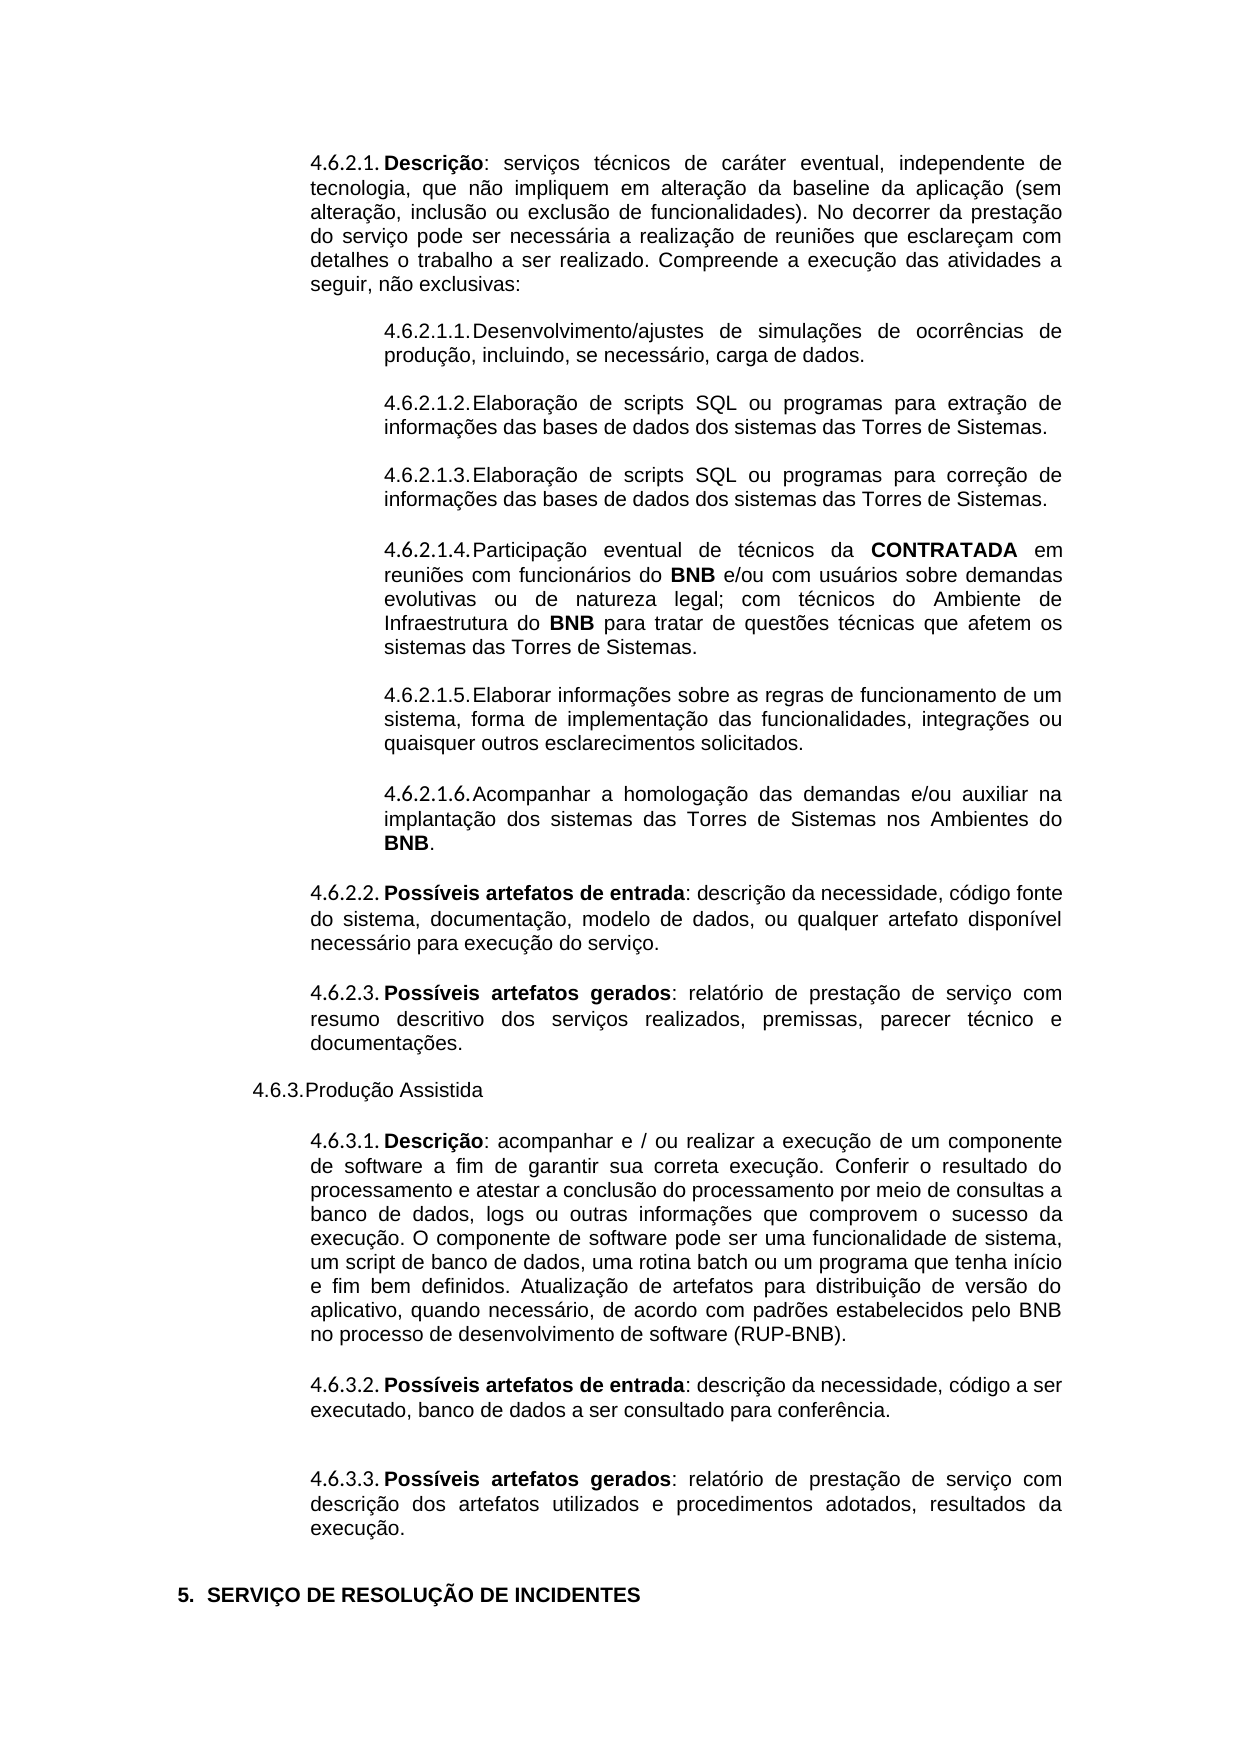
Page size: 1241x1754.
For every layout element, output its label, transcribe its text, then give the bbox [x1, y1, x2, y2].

list Participação eventual de técnicos da CONTRATADA em reuniões com funcionários do BNB e/ou com usuários sobre demandas evolutivas ou de natureza legal; com técnicos do Ambiente de Infraestrutura do BNB para tratar de questões técnicas que afetem os sistemas das Torres de Sistemas. [384, 535, 1063, 659]
list Elaboração de scripts SQL ou programas para correção de informações das bases de dados dos sistemas das Torres de Sistemas. [384, 463, 1063, 511]
list Possíveis artefatos gerados: relatório de prestação de serviço com resumo descritivo dos serviços realizados, premissas, parecer técnico e documentações. [310, 978, 1063, 1054]
list Elaborar informações sobre as regras de funcionamento de um sistema, forma de implementação das funcionalidades, integrações ou quaisquer outros esclarecimentos solicitados. [384, 683, 1063, 755]
list SERVIÇO DE RESOLUÇÃO DE INCIDENTES [177, 1582, 1063, 1606]
list Descrição: serviços técnicos de caráter eventual, independente de tecnologia, que não impliquem em alteração da baseline da aplicação (sem alteração, inclusão ou exclusão de funcionalidades). No decorrer da prestação do serviço pode ser necessária a realização de reuniões que esclareçam com detalhes o trabalho a ser realizado. Compreende a execução das atividades a seguir, não exclusivas: [310, 148, 1063, 295]
list Produção Assistida [252, 1078, 1063, 1102]
list Possíveis artefatos de entrada: descrição da necessidade, código fonte do sistema, documentação, modelo de dados, ou qualquer artefato disponível necessário para execução do serviço. [310, 878, 1063, 954]
list Possíveis artefatos de entrada: descrição da necessidade, código a ser executado, banco de dados a ser consultado para conferência. [310, 1370, 1063, 1422]
list Desenvolvimento/ajustes de simulações de ocorrências de produção, incluindo, se necessário, carga de dados. [384, 319, 1063, 367]
list Elaboração de scripts SQL ou programas para extração de informações das bases de dados dos sistemas das Torres de Sistemas. [384, 391, 1063, 439]
list Possíveis artefatos gerados: relatório de prestação de serviço com descrição dos artefatos utilizados e procedimentos adotados, resultados da execução. [310, 1464, 1063, 1540]
list Acompanhar a homologação das demandas e/ou auxiliar na implantação dos sistemas das Torres de Sistemas nos Ambientes do BNB. [384, 779, 1063, 854]
list Descrição: acompanhar e / ou realizar a execução de um componente de software a fim de garantir sua correta execução. Conferir o resultado do processamento e atestar a conclusão do processamento por meio de consultas a banco de dados, logs ou outras informações que comprovem o sucesso da execução. O componente de software pode ser uma funcionalidade de sistema, um script de banco de dados, uma rotina batch ou um programa que tenha início e fim bem definidos. Atualização de artefatos para distribuição de versão do aplicativo, quando necessário, de acordo com padrões estabelecidos pelo BNB no processo de desenvolvimento de software (RUP-BNB). [310, 1126, 1063, 1346]
